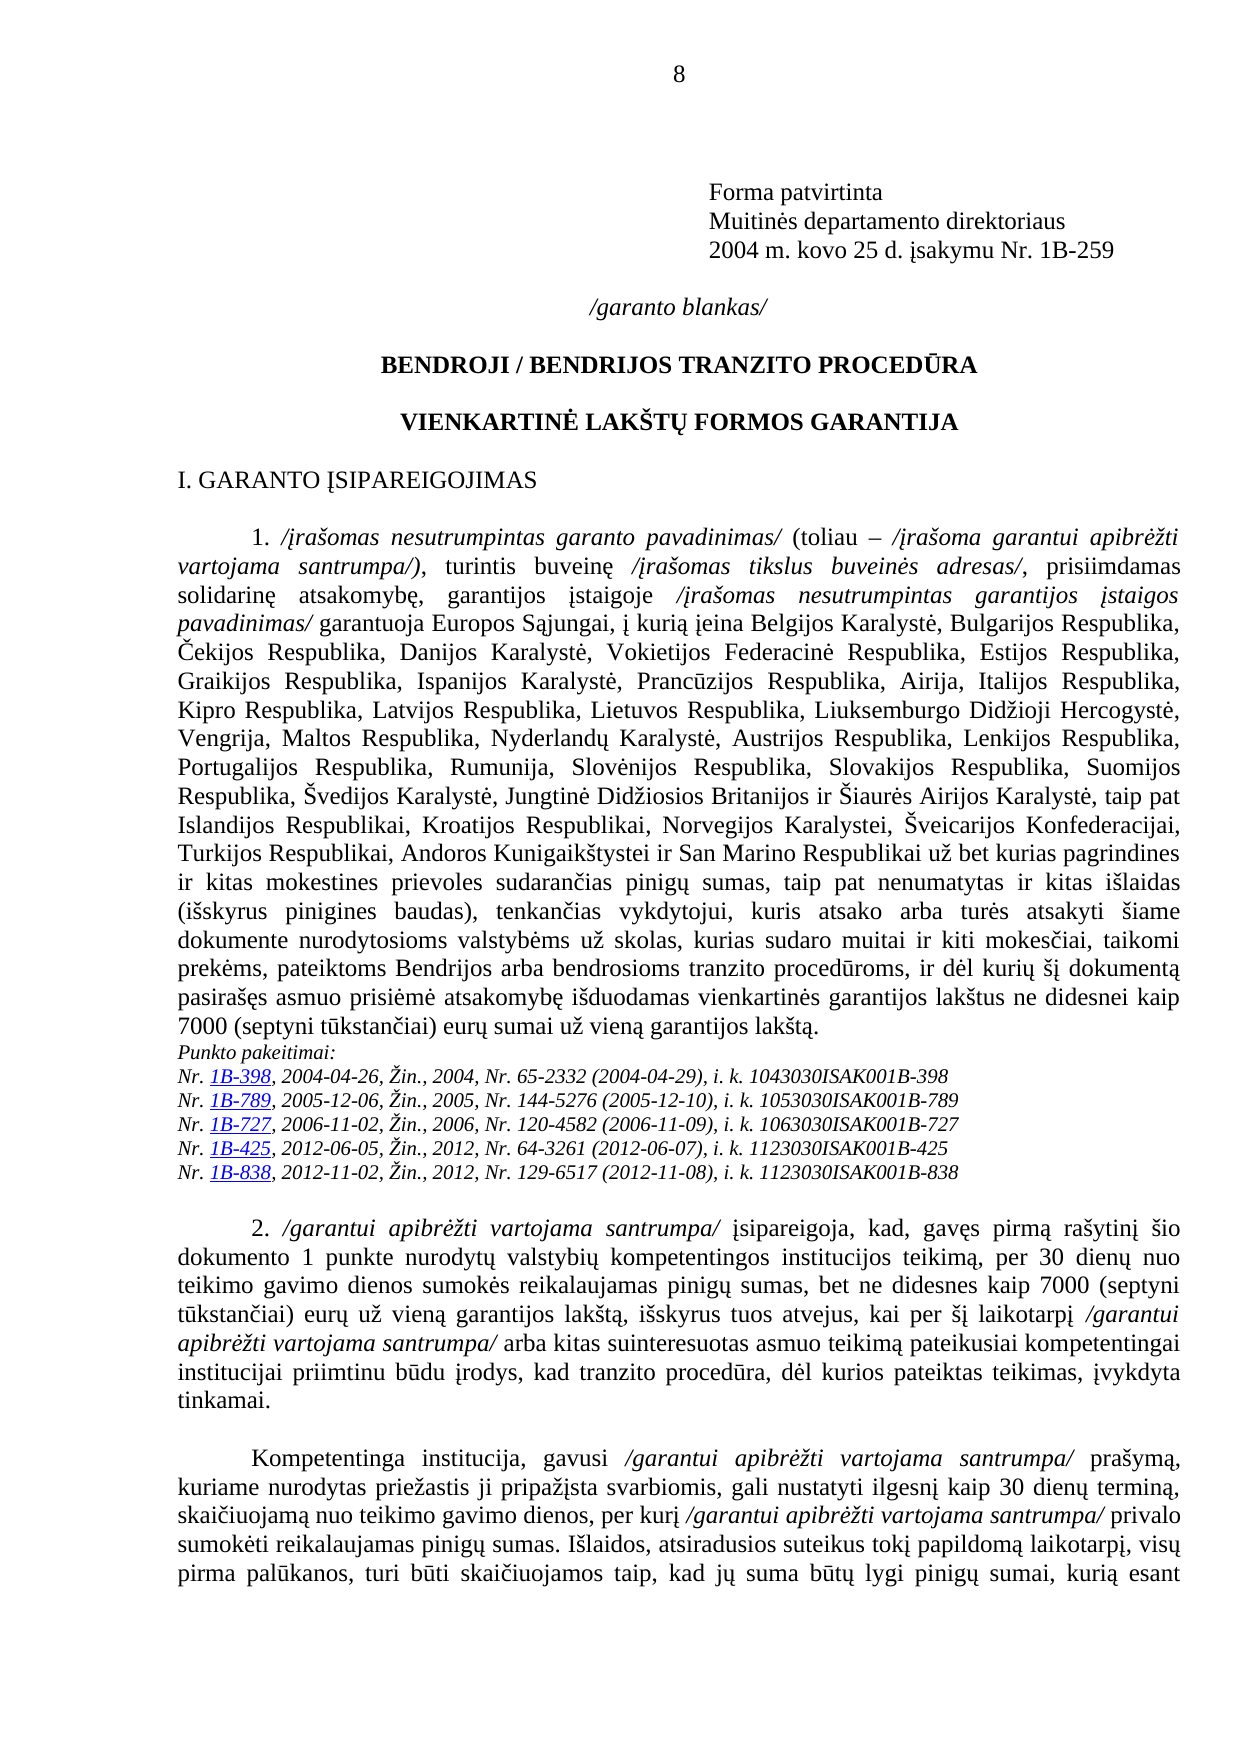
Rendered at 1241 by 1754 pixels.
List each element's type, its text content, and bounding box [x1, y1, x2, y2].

text BENDROJI / BENDRIJOS TRANZITO PROCEDŪRA [177, 350, 1181, 378]
text 2004 m. kovo 25 d. įsakymu Nr. 1B-259 [177, 235, 1181, 263]
text Nr. 1B-789, 2005-12-06, Žin., 2005, Nr. 144-5276 (2005-12-10), i. k. 1053030ISAK001B-789 [177, 1088, 1181, 1112]
text /garanto blankas/ [177, 292, 1181, 321]
text I. GARANTO ĮSIPAREIGOJIMAS [177, 465, 1181, 493]
text Kompetentinga institucija, gavusi /garantui apibrėžti vartojama santrumpa/ prašymą, kuriame nurodytas priežastis ji pripažįsta svarbiomis, gali nustatyti ilgesnį kaip 30 dienų terminą, skaičiuojamą nuo teikimo gavimo dienos, per kurį /garantui apibrėžti vartojama santrumpa/ privalo sumokėti reikalaujamas pinigų sumas. Išlaidos, atsiradusios suteikus tokį papildomą laikotarpį, visų pirma palūkanos, turi būti skaičiuojamos taip, kad jų suma būtų lygi pinigų sumai, kurią esant [177, 1443, 1181, 1587]
text Forma patvirtinta [709, 177, 1181, 206]
text 2. /garantui apibrėžti vartojama santrumpa/ įsipareigoja, kad, gavęs pirmą rašytinį šio dokumento 1 punkte nurodytų valstybių kompetentingos institucijos teikimą, per 30 dienų nuo teikimo gavimo dienos sumokės reikalaujamas pinigų sumas, bet ne didesnes kaip 7000 (septyni tūkstančiai) eurų už vieną garantijos lakštą, išskyrus tuos atvejus, kai per šį laikotarpį /garantui apibrėžti vartojama santrumpa/ arba kitas suinteresuotas asmuo teikimą pateikusiai kompetentingai institucijai priimtinu būdu įrodys, kad tranzito procedūra, dėl kurios pateiktas teikimas, įvykdyta tinkamai. [177, 1213, 1181, 1414]
text Nr. 1B-425, 2012-06-05, Žin., 2012, Nr. 64-3261 (2012-06-07), i. k. 1123030ISAK001B-425 [177, 1136, 1181, 1160]
text 1. /įrašomas nesutrumpintas garanto pavadinimas/ (toliau – /įrašoma garantui apibrėžti vartojama santrumpa/), turintis buveinę /įrašomas tikslus buveinės adresas/, prisiimdamas solidarinę atsakomybę, garantijos įstaigoje /įrašomas nesutrumpintas garantijos įstaigos pavadinimas/ garantuoja Europos Sąjungai, į kurią įeina Belgijos Karalystė, Bulgarijos Respublika, Čekijos Respublika, Danijos Karalystė, Vokietijos Federacinė Respublika, Estijos Respublika, Graikijos Respublika, Ispanijos Karalystė, Prancūzijos Respublika, Airija, Italijos Respublika, Kipro Respublika, Latvijos Respublika, Lietuvos Respublika, Liuksemburgo Didžioji Hercogystė, Vengrija, Maltos Respublika, Nyderlandų Karalystė, Austrijos Respublika, Lenkijos Respublika, Portugalijos Respublika, Rumunija, Slovėnijos Respublika, Slovakijos Respublika, Suomijos Respublika, Švedijos Karalystė, Jungtinė Didžiosios Britanijos ir Šiaurės Airijos Karalystė, taip pat Islandijos Respublikai, Kroatijos Respublikai, Norvegijos Karalystei, Šveicarijos Konfederacijai, Turkijos Respublikai, Andoros Kunigaikštystei ir San Marino Respublikai už bet kurias pagrindines ir kitas mokestines prievoles sudarančias pinigų sumas, taip pat nenumatytas ir kitas išlaidas (išskyrus pinigines baudas), tenkančias vykdytojui, kuris atsako arba turės atsakyti šiame dokumente nurodytosioms valstybėms už skolas, kurias sudaro muitai ir kiti mokesčiai, taikomi prekėms, pateiktoms Bendrijos arba bendrosioms tranzito procedūroms, ir dėl kurių šį dokumentą pasirašęs asmuo prisiėmė atsakomybę išduodamas vienkartinės garantijos lakštus ne didesnei kaip 7000 (septyni tūkstančiai) eurų sumai už vieną garantijos lakštą. [177, 522, 1181, 1040]
text Muitinės departamento direktoriaus [177, 206, 1181, 235]
text Nr. 1B-398, 2004-04-26, Žin., 2004, Nr. 65-2332 (2004-04-29), i. k. 1043030ISAK001B-398 [177, 1064, 1181, 1088]
text VIENKARTINĖ LAKŠTŲ FORMOS GARANTIJA [177, 407, 1181, 436]
text Nr. 1B-838, 2012-11-02, Žin., 2012, Nr. 129-6517 (2012-11-08), i. k. 1123030ISAK001B-838 [177, 1160, 1181, 1184]
text Punkto pakeitimai: [177, 1040, 1181, 1064]
text Nr. 1B-727, 2006-11-02, Žin., 2006, Nr. 120-4582 (2006-11-09), i. k. 1063030ISAK001B-727 [177, 1112, 1181, 1136]
